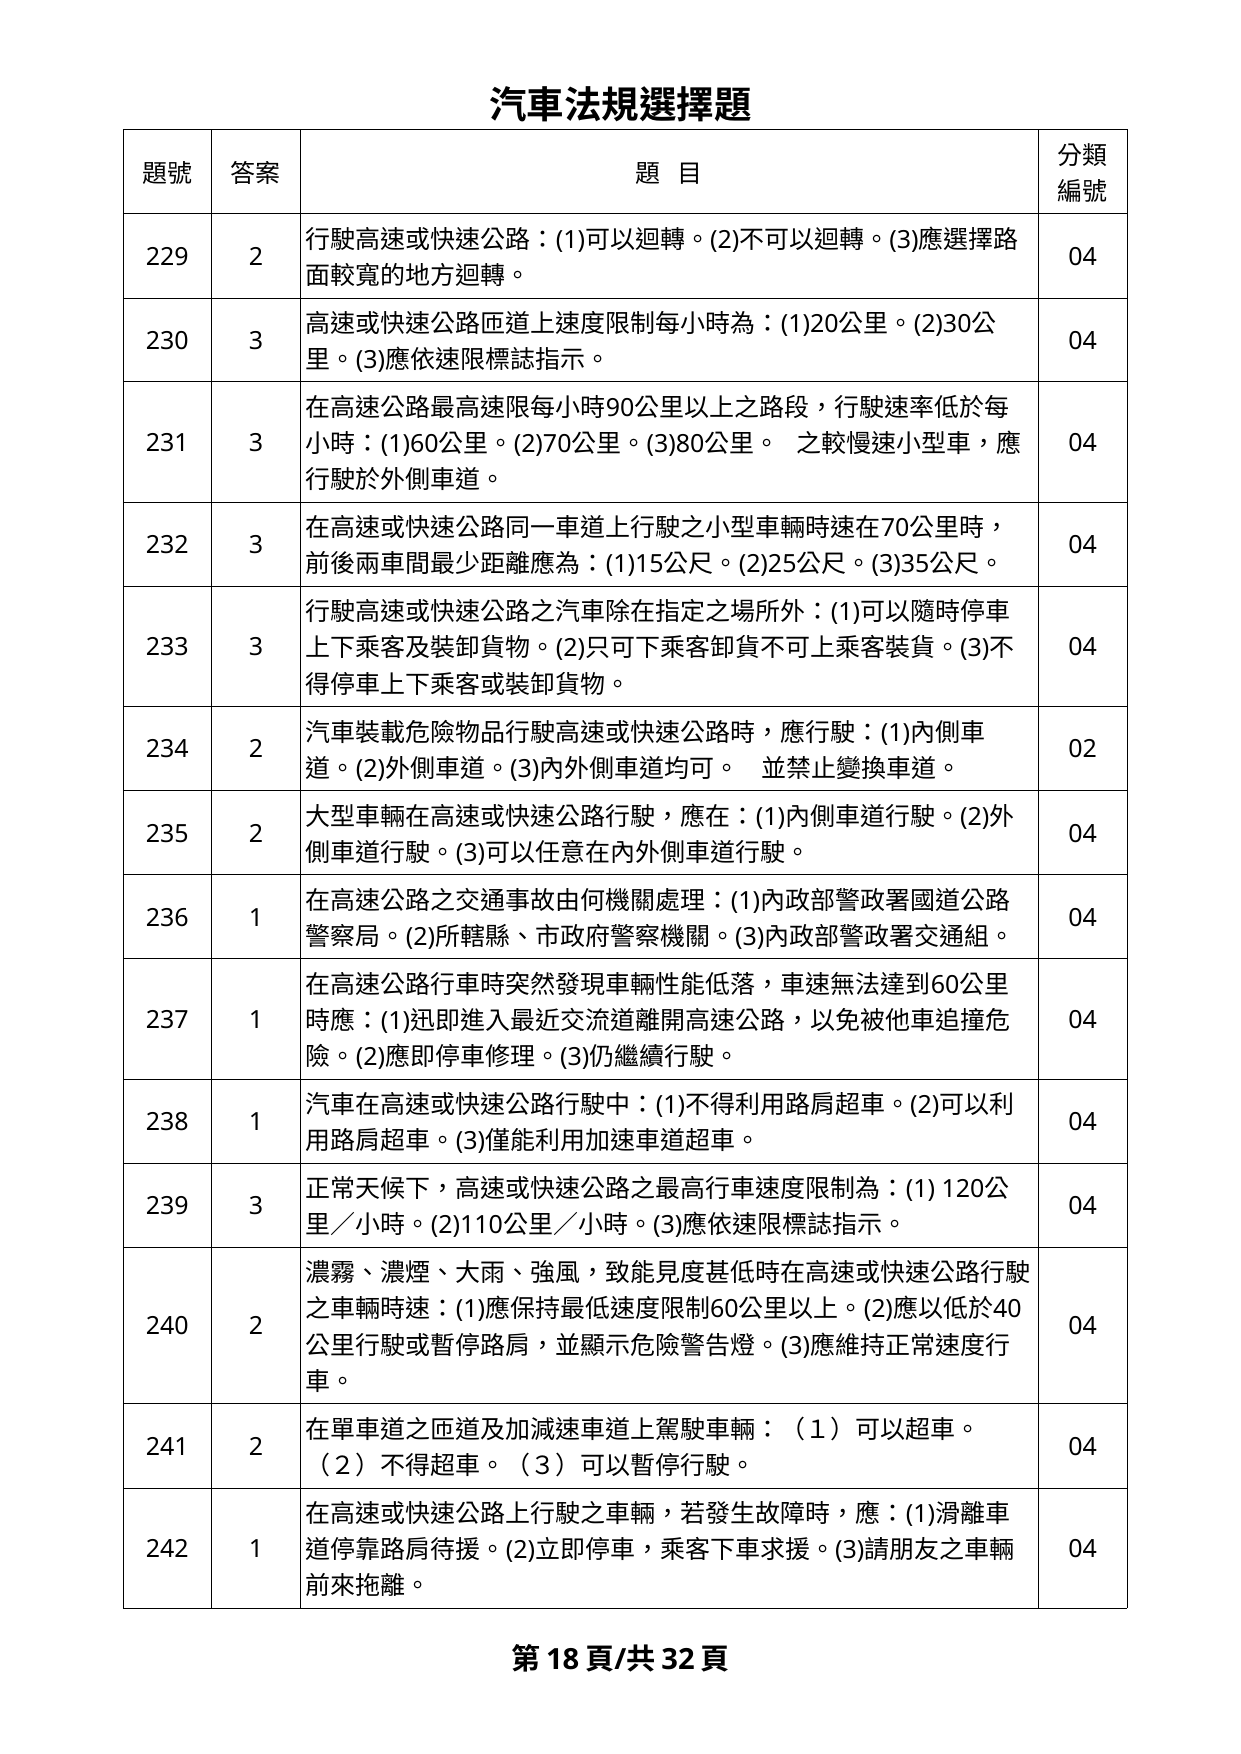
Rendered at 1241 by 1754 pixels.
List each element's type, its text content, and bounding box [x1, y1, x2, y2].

table_cell 234 [124, 707, 211, 790]
table_cell 04 [1039, 959, 1127, 1079]
table_cell 2 [212, 1404, 300, 1487]
table_cell 在高速公路最高速限每小時90公里以上之路段，行駛速率低於每小時：(1)60公里。(2)70公里。(3)80公里。 之較慢速小型車，應行駛於外側車道。 [301, 382, 1038, 502]
table_cell 1 [212, 959, 300, 1079]
table_cell 1 [212, 1080, 300, 1163]
table_cell 3 [212, 587, 300, 706]
table_cell 2 [212, 791, 300, 874]
table_cell 04 [1039, 503, 1127, 586]
table_cell 正常天候下，高速或快速公路之最高行車速度限制為：(1) 120公里∕小時。(2)110公里∕小時。(3)應依速限標誌指示。 [301, 1164, 1038, 1247]
table_cell 04 [1039, 875, 1127, 958]
table_cell 235 [124, 791, 211, 874]
table_cell 239 [124, 1164, 211, 1247]
table_cell 04 [1039, 382, 1127, 502]
table_cell 231 [124, 382, 211, 502]
table_cell 濃霧、濃煙、大雨、強風，致能見度甚低時在高速或快速公路行駛之車輛時速：(1)應保持最低速度限制60公里以上。(2)應以低於40公里行駛或暫停路肩，並顯示危險警告燈。(3)應維持正常速度行車。 [301, 1248, 1038, 1403]
table_cell 3 [212, 299, 300, 381]
table_header 分類 編號 [1039, 130, 1127, 213]
table_cell 04 [1039, 1404, 1127, 1487]
table_cell 2 [212, 1248, 300, 1403]
table_cell 04 [1039, 1164, 1127, 1247]
table_cell 3 [212, 503, 300, 586]
table_cell 1 [212, 875, 300, 958]
table_cell 行駛高速或快速公路：(1)可以迴轉。(2)不可以迴轉。(3)應選擇路面較寬的地方迴轉。 [301, 214, 1038, 297]
table_cell 2 [212, 707, 300, 790]
table_cell 3 [212, 1164, 300, 1247]
table_cell 241 [124, 1404, 211, 1487]
table_cell 237 [124, 959, 211, 1079]
table_cell 在單車道之匝道及加減速車道上駕駛車輛：（１）可以超車。（２）不得超車。（３）可以暫停行駛。 [301, 1404, 1038, 1487]
table_cell 2 [212, 214, 300, 297]
table_header 題 目 [301, 130, 1038, 213]
table_cell 汽車在高速或快速公路行駛中：(1)不得利用路肩超車。(2)可以利用路肩超車。(3)僅能利用加速車道超車。 [301, 1080, 1038, 1163]
table_cell 238 [124, 1080, 211, 1163]
table_cell 230 [124, 299, 211, 381]
table_cell 在高速或快速公路同一車道上行駛之小型車輛時速在70公里時，前後兩車間最少距離應為：(1)15公尺。(2)25公尺。(3)35公尺。 [301, 503, 1038, 586]
table_cell 04 [1039, 1248, 1127, 1403]
table_cell 242 [124, 1489, 211, 1608]
table_cell 233 [124, 587, 211, 706]
table_cell 04 [1039, 299, 1127, 381]
table_cell 04 [1039, 587, 1127, 706]
table_cell 04 [1039, 791, 1127, 874]
table_cell 大型車輛在高速或快速公路行駛，應在：(1)內側車道行駛。(2)外側車道行駛。(3)可以任意在內外側車道行駛。 [301, 791, 1038, 874]
table_cell 229 [124, 214, 211, 297]
table_cell 在高速公路行車時突然發現車輛性能低落，車速無法達到60公里時應：(1)迅即進入最近交流道離開高速公路，以免被他車追撞危險。(2)應即停車修理。(3)仍繼續行駛。 [301, 959, 1038, 1079]
table_cell 240 [124, 1248, 211, 1403]
table_cell 高速或快速公路匝道上速度限制每小時為：(1)20公里。(2)30公里。(3)應依速限標誌指示。 [301, 299, 1038, 381]
table_cell 04 [1039, 1489, 1127, 1608]
table_header 答案 [212, 130, 300, 213]
table_cell 04 [1039, 1080, 1127, 1163]
table_cell 在高速或快速公路上行駛之車輛，若發生故障時，應：(1)滑離車道停靠路肩待援。(2)立即停車，乘客下車求援。(3)請朋友之車輛前來拖離。 [301, 1489, 1038, 1608]
table_cell 在高速公路之交通事故由何機關處理：(1)內政部警政署國道公路警察局。(2)所轄縣、市政府警察機關。(3)內政部警政署交通組。 [301, 875, 1038, 958]
table_cell 行駛高速或快速公路之汽車除在指定之場所外：(1)可以隨時停車上下乘客及裝卸貨物。(2)只可下乘客卸貨不可上乘客裝貨。(3)不得停車上下乘客或裝卸貨物。 [301, 587, 1038, 706]
table_cell 汽車裝載危險物品行駛高速或快速公路時，應行駛：(1)內側車道。(2)外側車道。(3)內外側車道均可。 並禁止變換車道。 [301, 707, 1038, 790]
table_cell 236 [124, 875, 211, 958]
table_cell 1 [212, 1489, 300, 1608]
table_cell 02 [1039, 707, 1127, 790]
table_cell 232 [124, 503, 211, 586]
table_cell 3 [212, 382, 300, 502]
table_header 題號 [124, 130, 211, 213]
table_cell 04 [1039, 214, 1127, 297]
